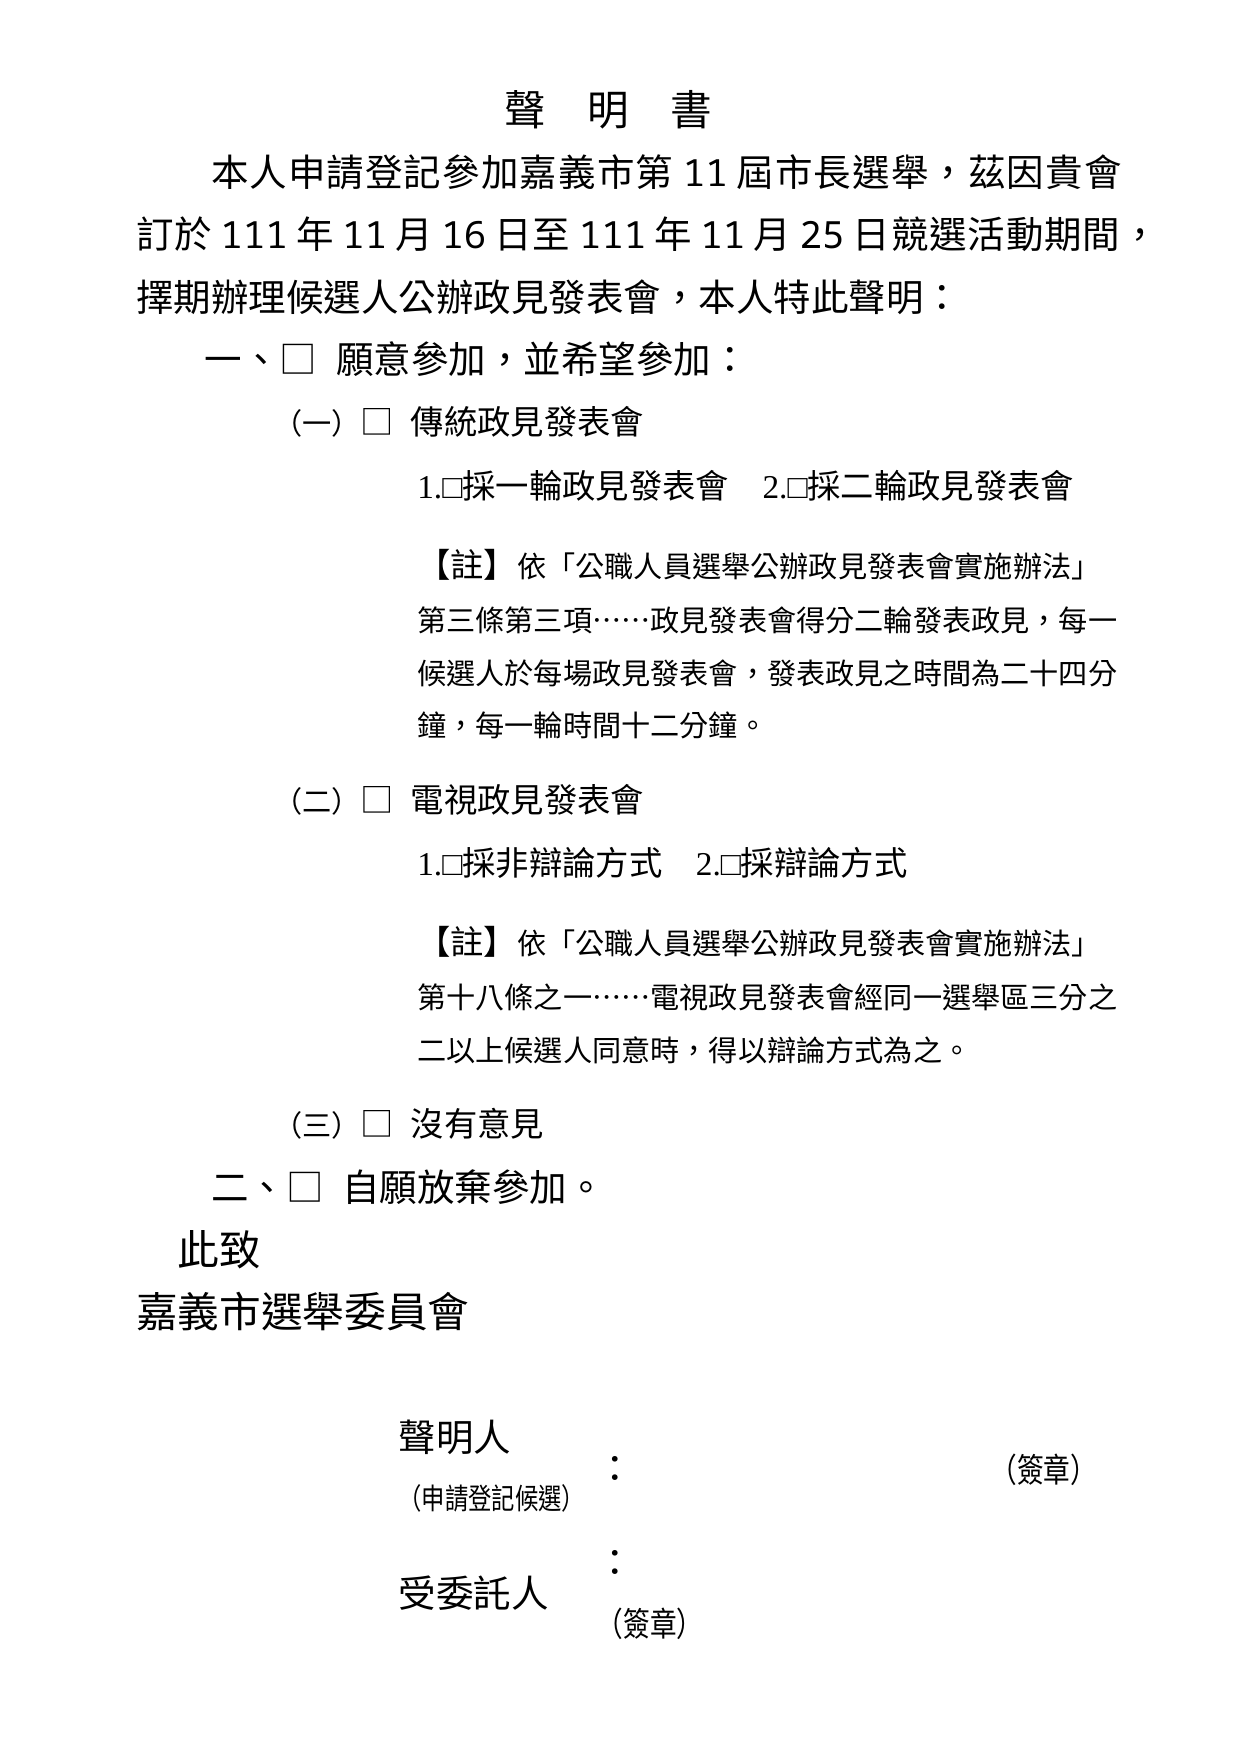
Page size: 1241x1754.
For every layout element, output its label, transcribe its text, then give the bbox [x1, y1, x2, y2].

text 1.□採一輪政見發表會 2.□採二輪政見發表會 [417, 460, 1122, 508]
text 【註】依「公職人員選舉公辦政見發表會實施辦法」第三條第三項……政見發表會得分二輪發表政見，每一候選人於每場政見發表會，發表政見之時間為二十四分鐘，每一輪時間十二分鐘。 [417, 539, 1122, 745]
table_cell ： （簽章） [594, 1518, 1114, 1643]
text （一）□ 傳統政見發表會 [156, 378, 1122, 441]
table_header ： （簽章） [594, 1393, 1114, 1518]
table_cell （申請登記候選） [395, 1455, 594, 1518]
text （三）□ 沒有意見 [156, 1080, 1122, 1143]
text 聲 明 書 [136, 66, 1122, 128]
text 嘉義市選舉委員會 [136, 1268, 1122, 1330]
text 1.□採非辯論方式 2.□採辯論方式 [417, 837, 1122, 885]
text 一、□ 願意參加，並希望參加： [204, 316, 1122, 378]
text 二、□ 自願放棄參加。 [211, 1143, 1122, 1205]
text 此致 [136, 1205, 1122, 1268]
text 【註】依「公職人員選舉公辦政見發表會實施辦法」第十八條之一……電視政見發表會經同一選舉區三分之二以上候選人同意時，得以辯論方式為之。 [417, 916, 1122, 1070]
table_header 聲明人 [395, 1393, 594, 1455]
text （二）□ 電視政見發表會 [156, 756, 1122, 818]
table_cell 受委託人 [395, 1518, 594, 1643]
text 本人申請登記參加嘉義市第11屆市長選舉，茲因貴會訂於111年11月16日至111年11月25日競選活動期間，擇期辦理候選人公辦政見發表會，本人特此聲明： [136, 128, 1122, 316]
